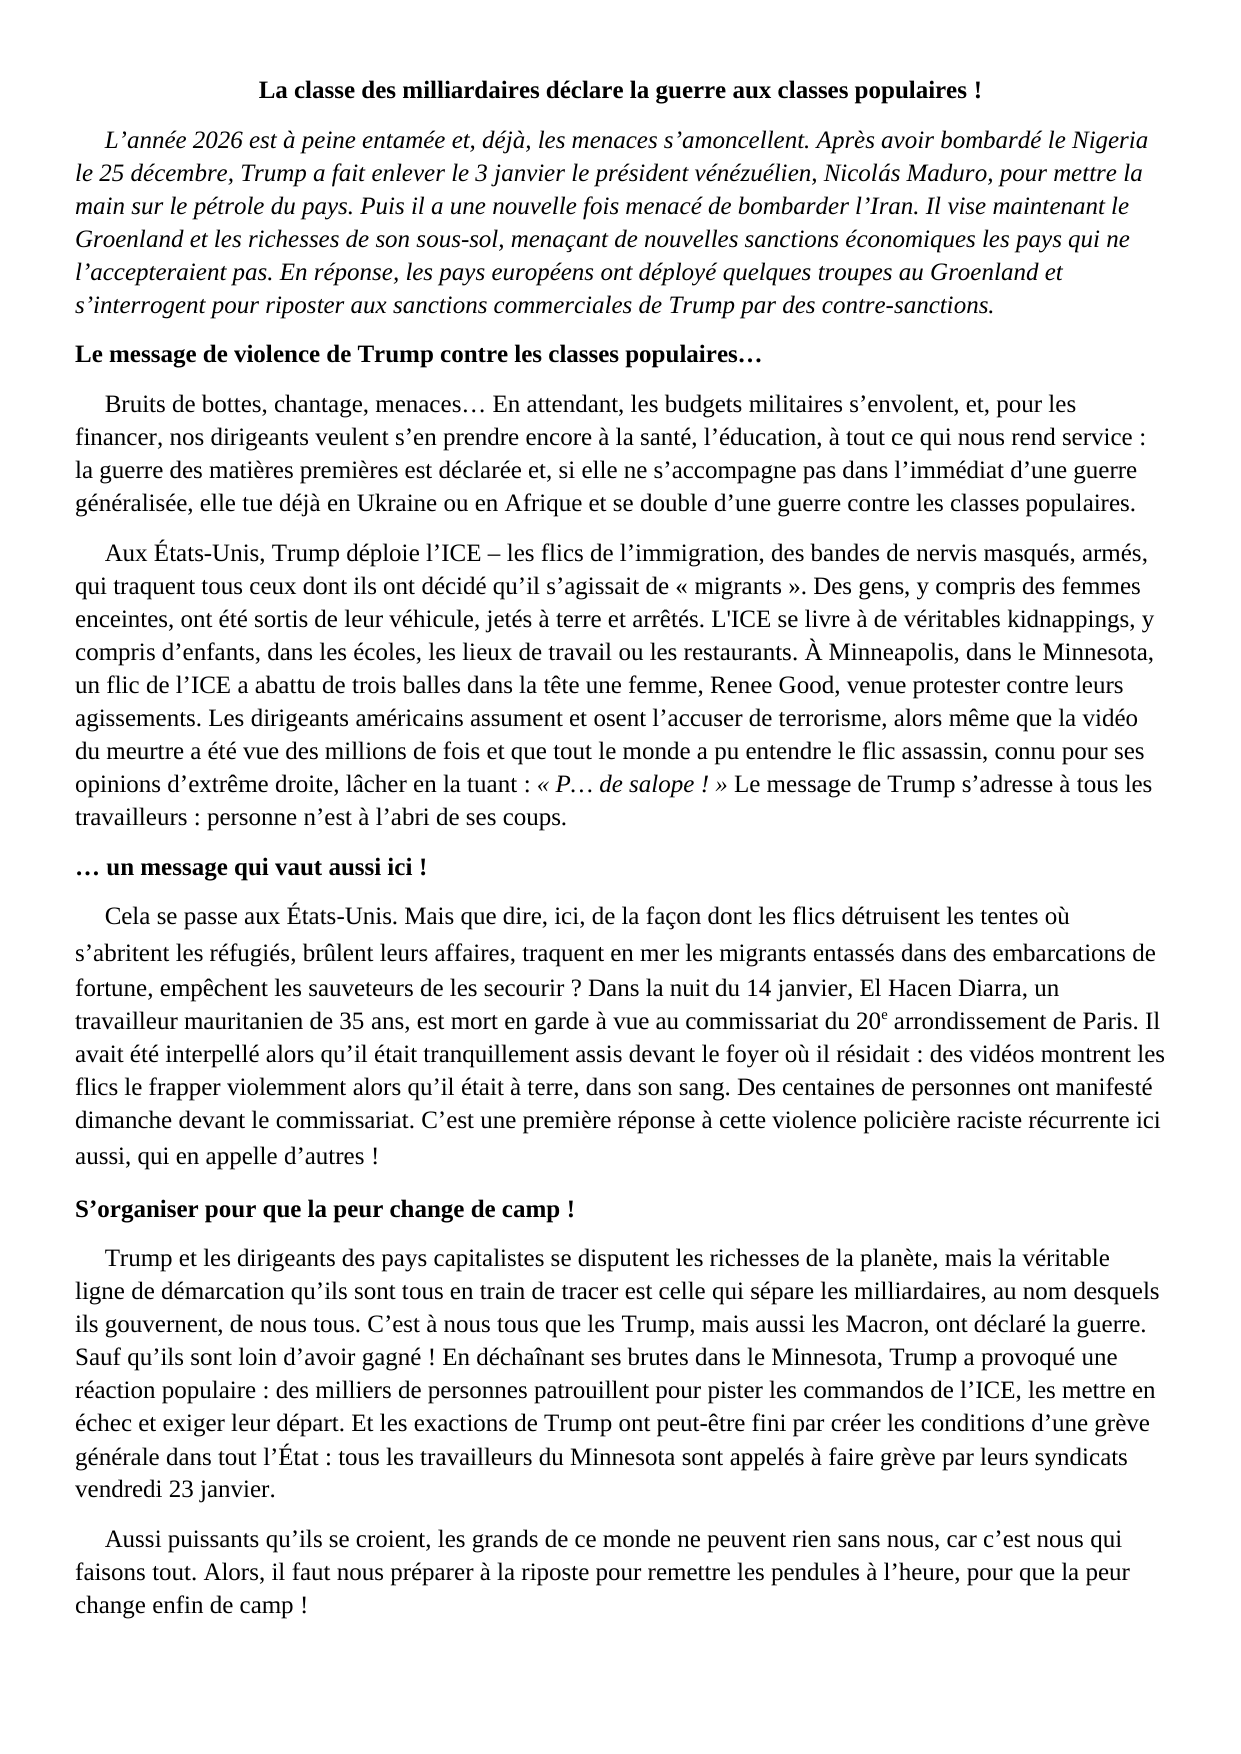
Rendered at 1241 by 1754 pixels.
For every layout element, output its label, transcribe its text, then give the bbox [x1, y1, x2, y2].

text … un message qui vaut aussi ici ! [75, 852, 1165, 881]
text Aussi puissants qu’ils se croient, les grands de ce monde ne peuvent rien sans nous, car c’est nous qui faisons tout. Alors, il faut nous préparer à la riposte pour remettre les pendules à l’heure, pour que la peur change enfin de camp ! [75, 1524, 1165, 1619]
text Trump et les dirigeants des pays capitalistes se disputent les richesses de la planète, mais la véritable ligne de démarcation qu’ils sont tous en train de tracer est celle qui sépare les milliardaires, au nom desquels ils gouvernent, de nous tous. C’est à nous tous que les Trump, mais aussi les Macron, ont déclaré la guerre. Sauf qu’ils sont loin d’avoir gagné ! En déchaînant ses brutes dans le Minnesota, Trump a provoqué une réaction populaire : des milliers de personnes patrouillent pour pister les commandos de l’ICE, les mettre en échec et exiger leur départ. Et les exactions de Trump ont peut-être fini par créer les conditions d’une grève générale dans tout l’État : tous les travailleurs du Minnesota sont appelés à faire grève par leurs syndicats vendredi 23 janvier. [75, 1243, 1165, 1503]
text S’organiser pour que la peur change de camp ! [75, 1194, 1165, 1222]
text Cela se passe aux États-Unis. Mais que dire, ici, de la façon dont les flics détruisent les tentes où s’abritent les réfugiés, brûlent leurs affaires, traquent en mer les migrants entassés dans des embarcations de fortune, empêchent les sauveteurs de les secourir ? Dans la nuit du 14 janvier, El Hacen Diarra, un travailleur mauritanien de 35 ans, est mort en garde à vue au commissariat du 20e arrondissement de Paris. Il avait été interpellé alors qu’il était tranquillement assis devant le foyer où il résidait : des vidéos montrent les flics le frapper violemment alors qu’il était à terre, dans son sang. Des centaines de personnes ont manifesté dimanche devant le commissariat. C’est une première réponse à cette violence policière raciste récurrente ici aussi, qui en appelle d’autres ! [75, 901, 1165, 1172]
text La classe des milliardaires déclare la guerre aux classes populaires ! [75, 75, 1165, 104]
text L’année 2026 est à peine entamée et, déjà, les menaces s’amoncellent. Après avoir bombardé le Nigeria le 25 décembre, Trump a fait enlever le 3 janvier le président vénézuélien, Nicolás Maduro, pour mettre la main sur le pétrole du pays. Puis il a une nouvelle fois menacé de bombarder l’Iran. Il vise maintenant le Groenland et les richesses de son sous-sol, menaçant de nouvelles sanctions économiques les pays qui ne l’accepteraient pas. En réponse, les pays européens ont déployé quelques troupes au Groenland et s’interrogent pour riposter aux sanctions commerciales de Trump par des contre-sanctions. [75, 125, 1165, 318]
text Bruits de bottes, chantage, menaces… En attendant, les budgets militaires s’envolent, et, pour les financer, nos dirigeants veulent s’en prendre encore à la santé, l’éducation, à tout ce qui nous rend service : la guerre des matières premières est déclarée et, si elle ne s’accompagne pas dans l’immédiat d’une guerre généralisée, elle tue déjà en Ukraine ou en Afrique et se double d’une guerre contre les classes populaires. [75, 389, 1165, 517]
text Le message de violence de Trump contre les classes populaires… [75, 339, 1165, 368]
text Aux États-Unis, Trump déploie l’ICE – les flics de l’immigration, des bandes de nervis masqués, armés, qui traquent tous ceux dont ils ont décidé qu’il s’agissait de « migrants ». Des gens, y compris des femmes enceintes, ont été sortis de leur véhicule, jetés à terre et arrêtés. L'ICE se livre à de véritables kidnappings, y compris d’enfants, dans les écoles, les lieux de travail ou les restaurants. À Minneapolis, dans le Minnesota, un flic de l’ICE a abattu de trois balles dans la tête une femme, Renee Good, venue protester contre leurs agissements. Les dirigeants américains assument et osent l’accuser de terrorisme, alors même que la vidéo du meurtre a été vue des millions de fois et que tout le monde a pu entendre le flic assassin, connu pour ses opinions d’extrême droite, lâcher en la tuant : « P… de salope ! » Le message de Trump s’adresse à tous les travailleurs : personne n’est à l’abri de ses coups. [75, 538, 1165, 831]
